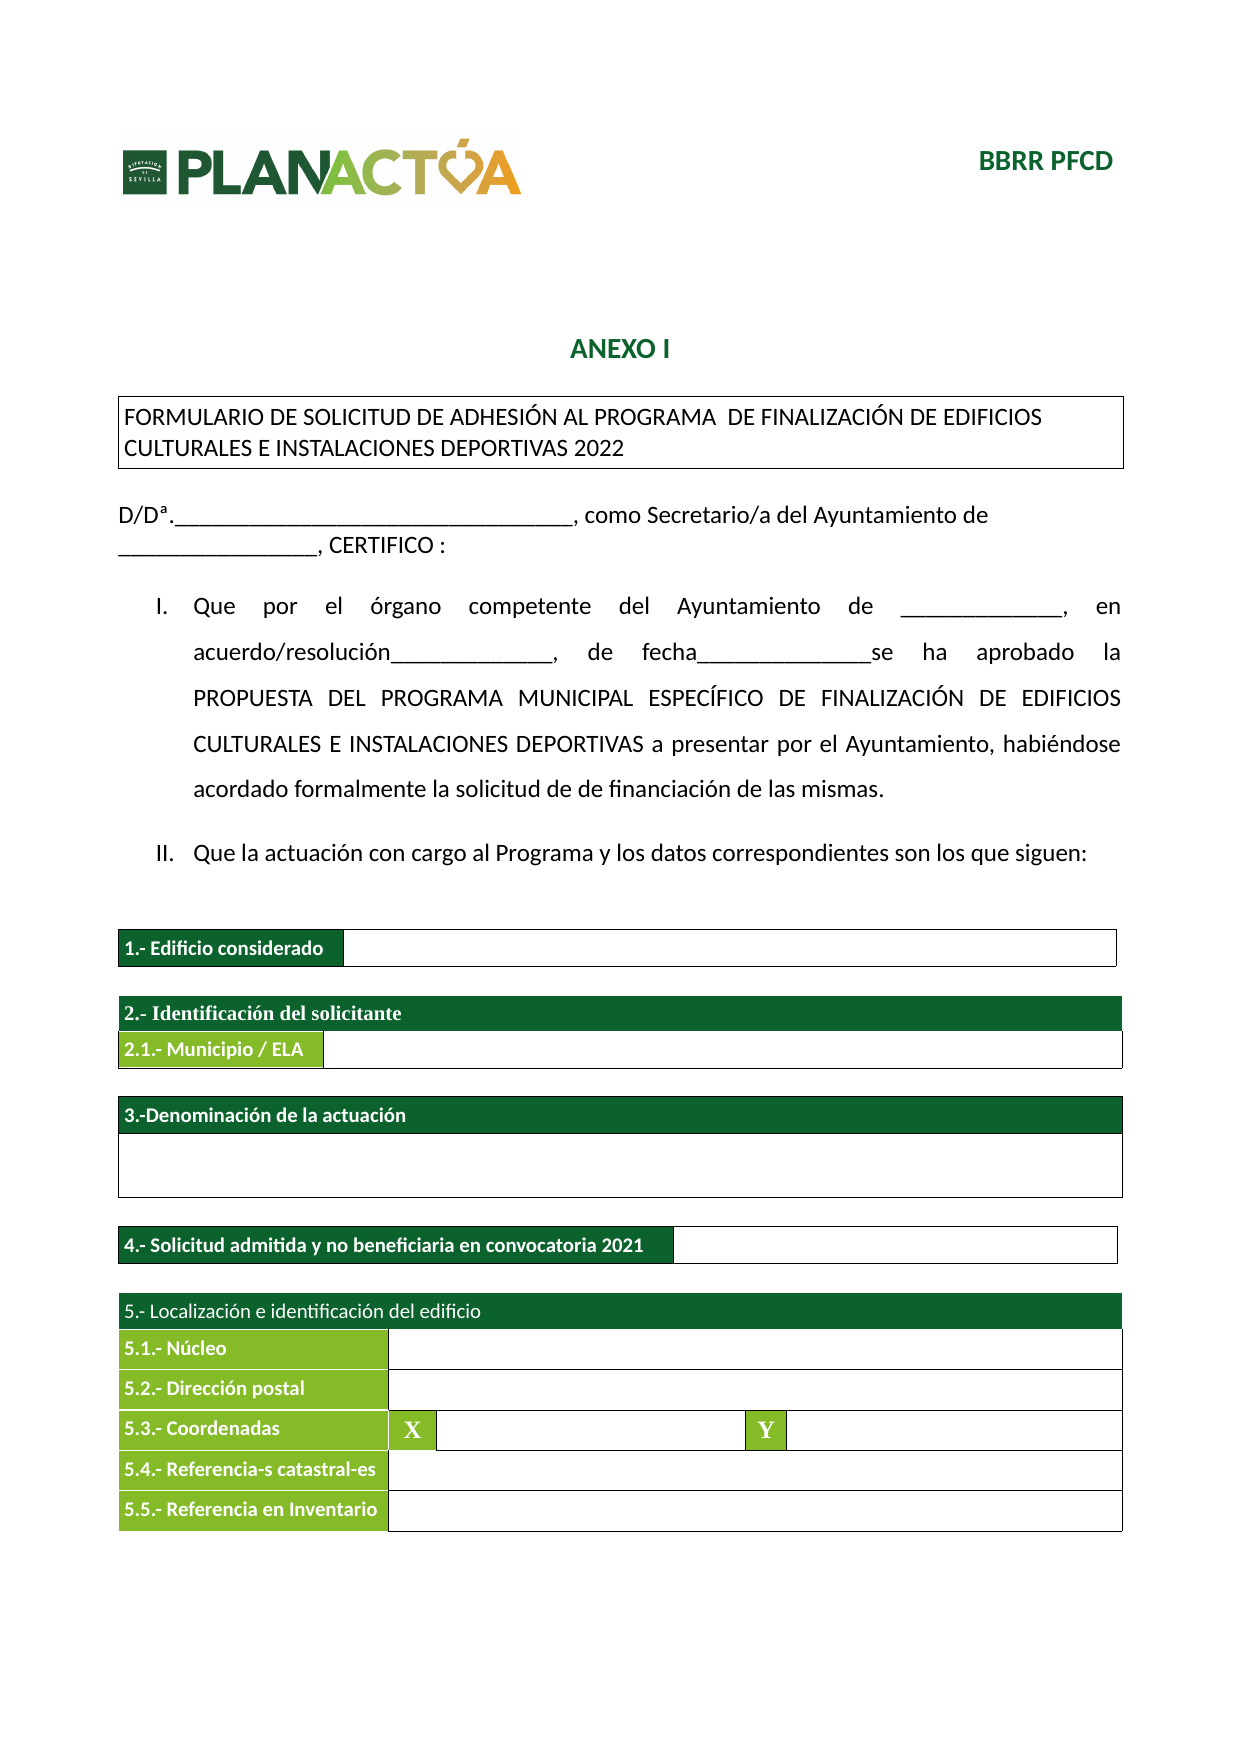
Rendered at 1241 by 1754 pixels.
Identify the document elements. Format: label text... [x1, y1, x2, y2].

table_cell [389, 1370, 1122, 1409]
table_header FORMULARIO DE SOLICITUD DE ADHESIÓN AL PROGRAMA DE FINALIZACIÓN DE EDIFICIOS CULTURALES E INSTALACIONES DEPORTIVAS 2022 [119, 397, 1123, 468]
table_cell 5.4.- Referencia-s catastral-es [119, 1451, 388, 1490]
table_cell 5.2.- Dirección postal [119, 1370, 388, 1409]
table_header 1.- Edificio considerado [119, 930, 343, 966]
text D/Dª.________________________________, como Secretario/a del Ayuntamiento de ________________, CERTIFICO : [118, 499, 1122, 560]
table_header 2.- Identificación del solicitante [119, 996, 1122, 1031]
table_cell [437, 1411, 745, 1450]
list Que la actuación con cargo al Programa y los datos correspondientes son los que siguen: [156, 837, 1122, 867]
table_cell [389, 1491, 1122, 1531]
list Que por el órgano competente del Ayuntamiento de _____________, en acuerdo/resolución_____________, de fecha______________se ha aprobado la PROPUESTA DEL PROGRAMA MUNICIPAL ESPECÍFICO DE FINALIZACIÓN DE EDIFICIOS CULTURALES E INSTALACIONES DEPORTIVAS a presentar por el Ayuntamiento, habiéndose acordado formalmente la solicitud de de financiación de las mismas. [156, 591, 1122, 804]
subtitle ANEXO I [118, 331, 1122, 366]
table_cell 2.1.- Municipio / ELA [119, 1032, 323, 1067]
table_cell 5.5.- Referencia en Inventario [119, 1491, 388, 1531]
table_cell 5.3.- Coordenadas [119, 1411, 388, 1450]
table_cell [389, 1451, 1122, 1490]
table_cell [324, 1032, 1122, 1067]
table_cell 5.1.- Núcleo [119, 1330, 388, 1369]
table_cell [389, 1330, 1122, 1369]
table_header 5.- Localización e identificación del edificio [119, 1293, 1122, 1329]
table_cell Y [746, 1411, 786, 1450]
table_cell [119, 1134, 1122, 1197]
table_header 4.- Solicitud admitida y no beneficiaria en convocatoria 2021 [119, 1227, 673, 1263]
table_header 3.-Denominación de la actuación [119, 1097, 1122, 1133]
table_cell X [389, 1411, 436, 1450]
picture [118, 132, 522, 209]
table_header [344, 930, 1116, 966]
table_header [674, 1227, 1117, 1263]
table_cell [787, 1411, 1122, 1450]
